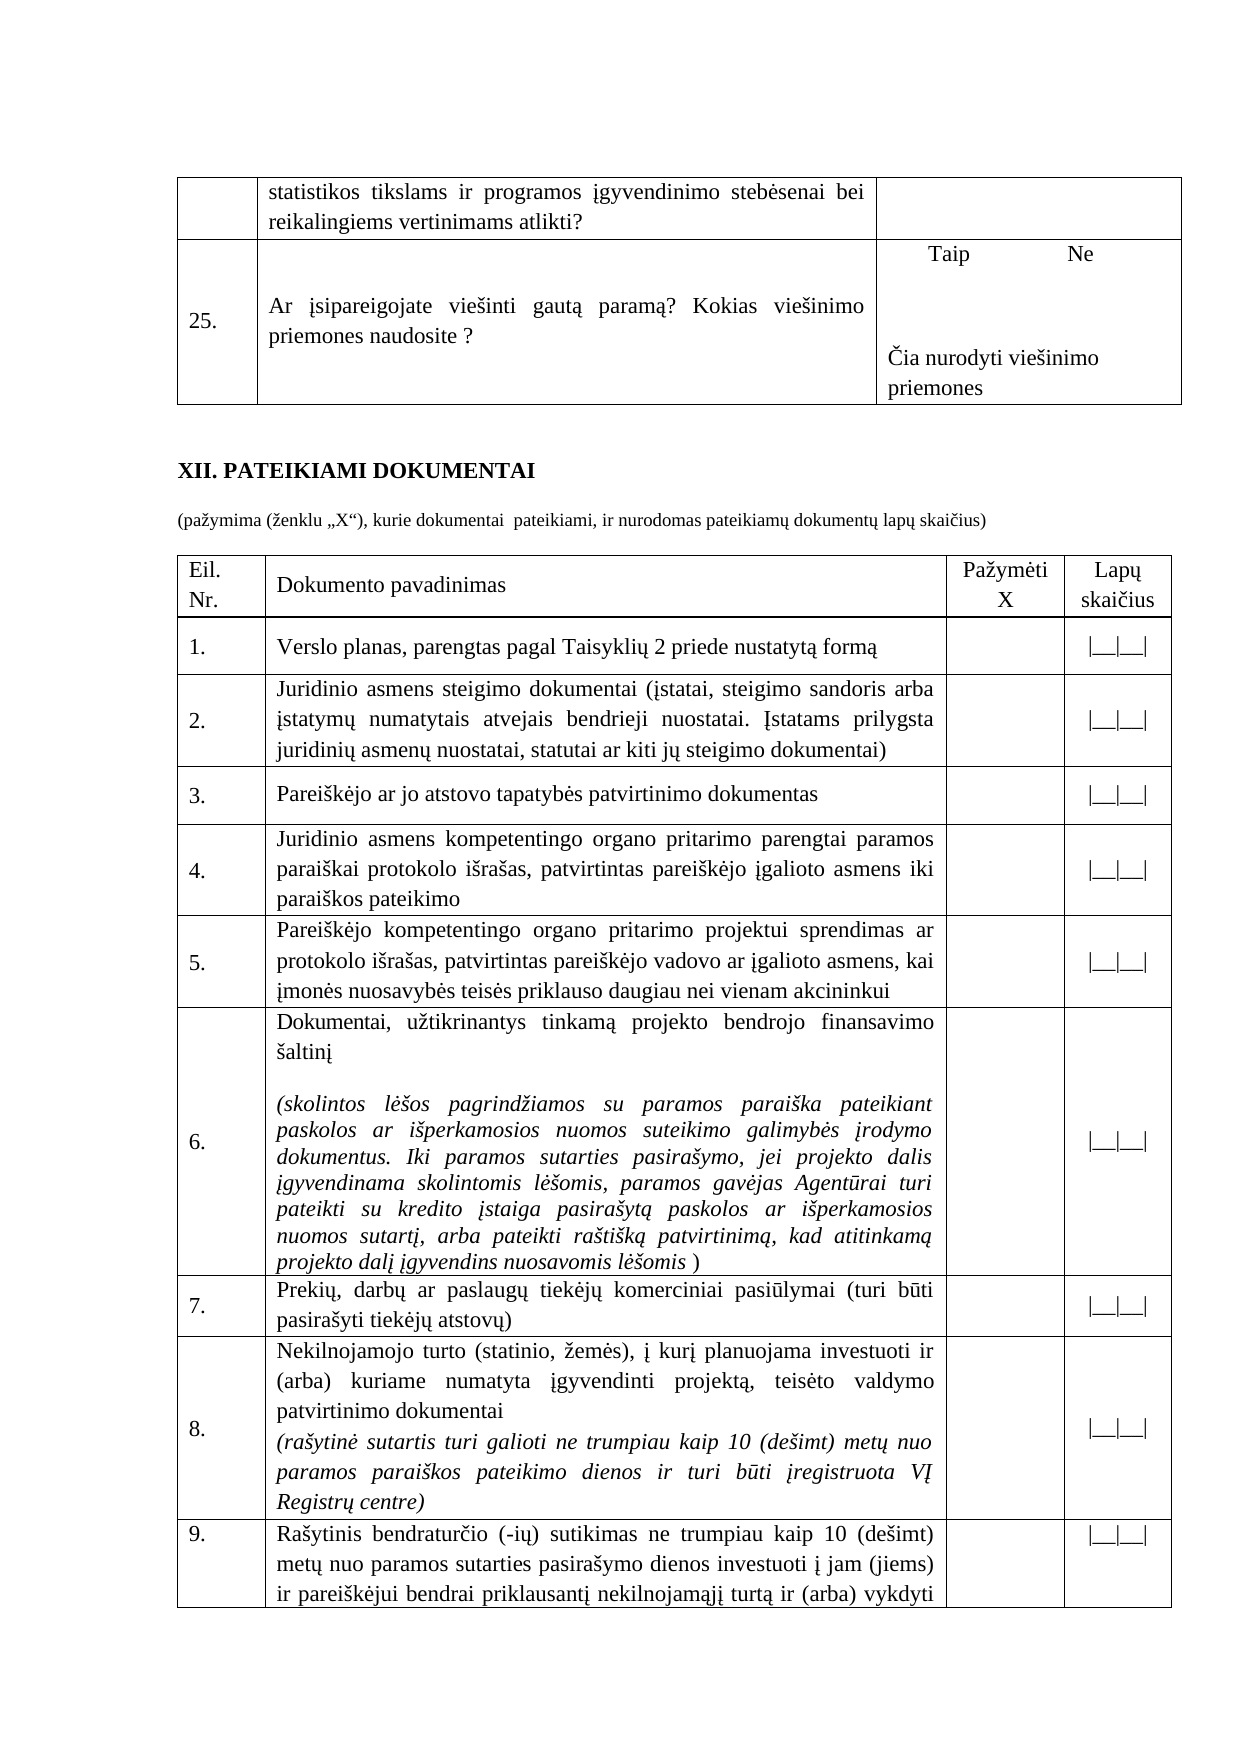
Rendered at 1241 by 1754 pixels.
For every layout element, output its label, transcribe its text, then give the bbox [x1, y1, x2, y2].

table_cell 9. [178, 1520, 265, 1607]
table_cell Nekilnojamojo turto (statinio, žemės), į kurį planuojama investuoti ir (arba) kuriame numatyta įgyvendinti projektą, teisėto valdymo patvirtinimo dokumentai (rašytinė sutartis turi galioti ne trumpiau kaip 10 (dešimt) metų nuo paramos paraiškos pateikimo dienos ir turi būti įregistruota VĮ Registrų centre) [266, 1337, 946, 1519]
table_cell Verslo planas, parengtas pagal Taisyklių 2 priede nustatytą formą [266, 618, 946, 674]
text XII. PATEIKIAMi DOKUMENTAI [177, 457, 1181, 483]
table_header Pažymėti X [947, 556, 1064, 616]
text (pažymima (ženklu „X“), kurie dokumentai pateikiami, ir nurodomas pateikiamų dokumentų lapų skaičius) [177, 509, 1181, 530]
table_cell [947, 916, 1064, 1007]
table_cell |__|__| [1065, 767, 1171, 824]
table_cell 4. [178, 825, 265, 915]
table_cell [877, 178, 1181, 239]
table_cell |__|__| [1065, 1008, 1171, 1274]
table_header Lapų skaičius [1065, 556, 1171, 616]
table_cell Pareiškėjo ar jo atstovo tapatybės patvirtinimo dokumentas [266, 767, 946, 824]
table_cell [178, 178, 257, 239]
table_cell Rašytinis bendraturčio (-ių) sutikimas ne trumpiau kaip 10 (dešimt) metų nuo paramos sutarties pasirašymo dienos investuoti į jam (jiems) ir pareiškėjui bendrai priklausantį nekilnojamąjį turtą ir (arba) vykdyti [266, 1520, 946, 1607]
table_cell Ar įsipareigojate viešinti gautą paramą? Kokias viešinimo priemones naudosite ? [258, 240, 876, 404]
table_cell 6. [178, 1008, 265, 1274]
table_cell 1. [178, 618, 265, 674]
table_cell 5. [178, 916, 265, 1007]
table_header Dokumento pavadinimas [266, 556, 946, 616]
table_cell |__|__| [1065, 1337, 1171, 1519]
table_cell [947, 825, 1064, 915]
table_cell |__|__| [1065, 1520, 1171, 1607]
table_cell [947, 1520, 1064, 1607]
table_cell Pareiškėjo kompetentingo organo pritarimo projektui sprendimas ar protokolo išrašas, patvirtintas pareiškėjo vadovo ar įgalioto asmens, kai įmonės nuosavybės teisės priklauso daugiau nei vienam akcininkui [266, 916, 946, 1007]
table_cell Juridinio asmens kompetentingo organo pritarimo parengtai paramos paraiškai protokolo išrašas, patvirtintas pareiškėjo įgalioto asmens iki paraiškos pateikimo [266, 825, 946, 915]
table_header Eil. Nr. [178, 556, 265, 616]
table_cell Taip Ne Čia nurodyti viešinimo priemones [877, 240, 1181, 404]
table_cell |__|__| [1065, 1276, 1171, 1336]
table_cell |__|__| [1065, 825, 1171, 915]
table_cell 3. [178, 767, 265, 824]
table_cell 25. [178, 240, 257, 404]
table_cell |__|__| [1065, 675, 1171, 766]
table_cell Juridinio asmens steigimo dokumentai (įstatai, steigimo sandoris arba įstatymų numatytais atvejais bendrieji nuostatai. Įstatams prilygsta juridinių asmenų nuostatai, statutai ar kiti jų steigimo dokumentai) [266, 675, 946, 766]
table_cell [947, 1008, 1064, 1274]
table_cell [947, 1337, 1064, 1519]
table_cell [947, 618, 1064, 674]
table_cell |__|__| [1065, 618, 1171, 674]
table_cell [947, 1276, 1064, 1336]
table_cell |__|__| [1065, 916, 1171, 1007]
table_cell Prekių, darbų ar paslaugų tiekėjų komerciniai pasiūlymai (turi būti pasirašyti tiekėjų atstovų) [266, 1276, 946, 1336]
table_cell 2. [178, 675, 265, 766]
table_cell statistikos tikslams ir programos įgyvendinimo stebėsenai bei reikalingiems vertinimams atlikti? [258, 178, 876, 239]
table_cell Dokumentai, užtikrinantys tinkamą projekto bendrojo finansavimo šaltinį (skolintos lėšos pagrindžiamos su paramos paraiška pateikiant paskolos ar išperkamosios nuomos suteikimo galimybės įrodymo dokumentus. Iki paramos sutarties pasirašymo, jei projekto dalis įgyvendinama skolintomis lėšomis, paramos gavėjas Agentūrai turi pateikti su kredito įstaiga pasirašytą paskolos ar išperkamosios nuomos sutartį, arba pateikti raštišką patvirtinimą, kad atitinkamą projekto dalį įgyvendins nuosavomis lėšomis ) [266, 1008, 946, 1274]
table_cell 8. [178, 1337, 265, 1519]
table_cell 7. [178, 1276, 265, 1336]
table_cell [947, 675, 1064, 766]
table_cell [947, 767, 1064, 824]
